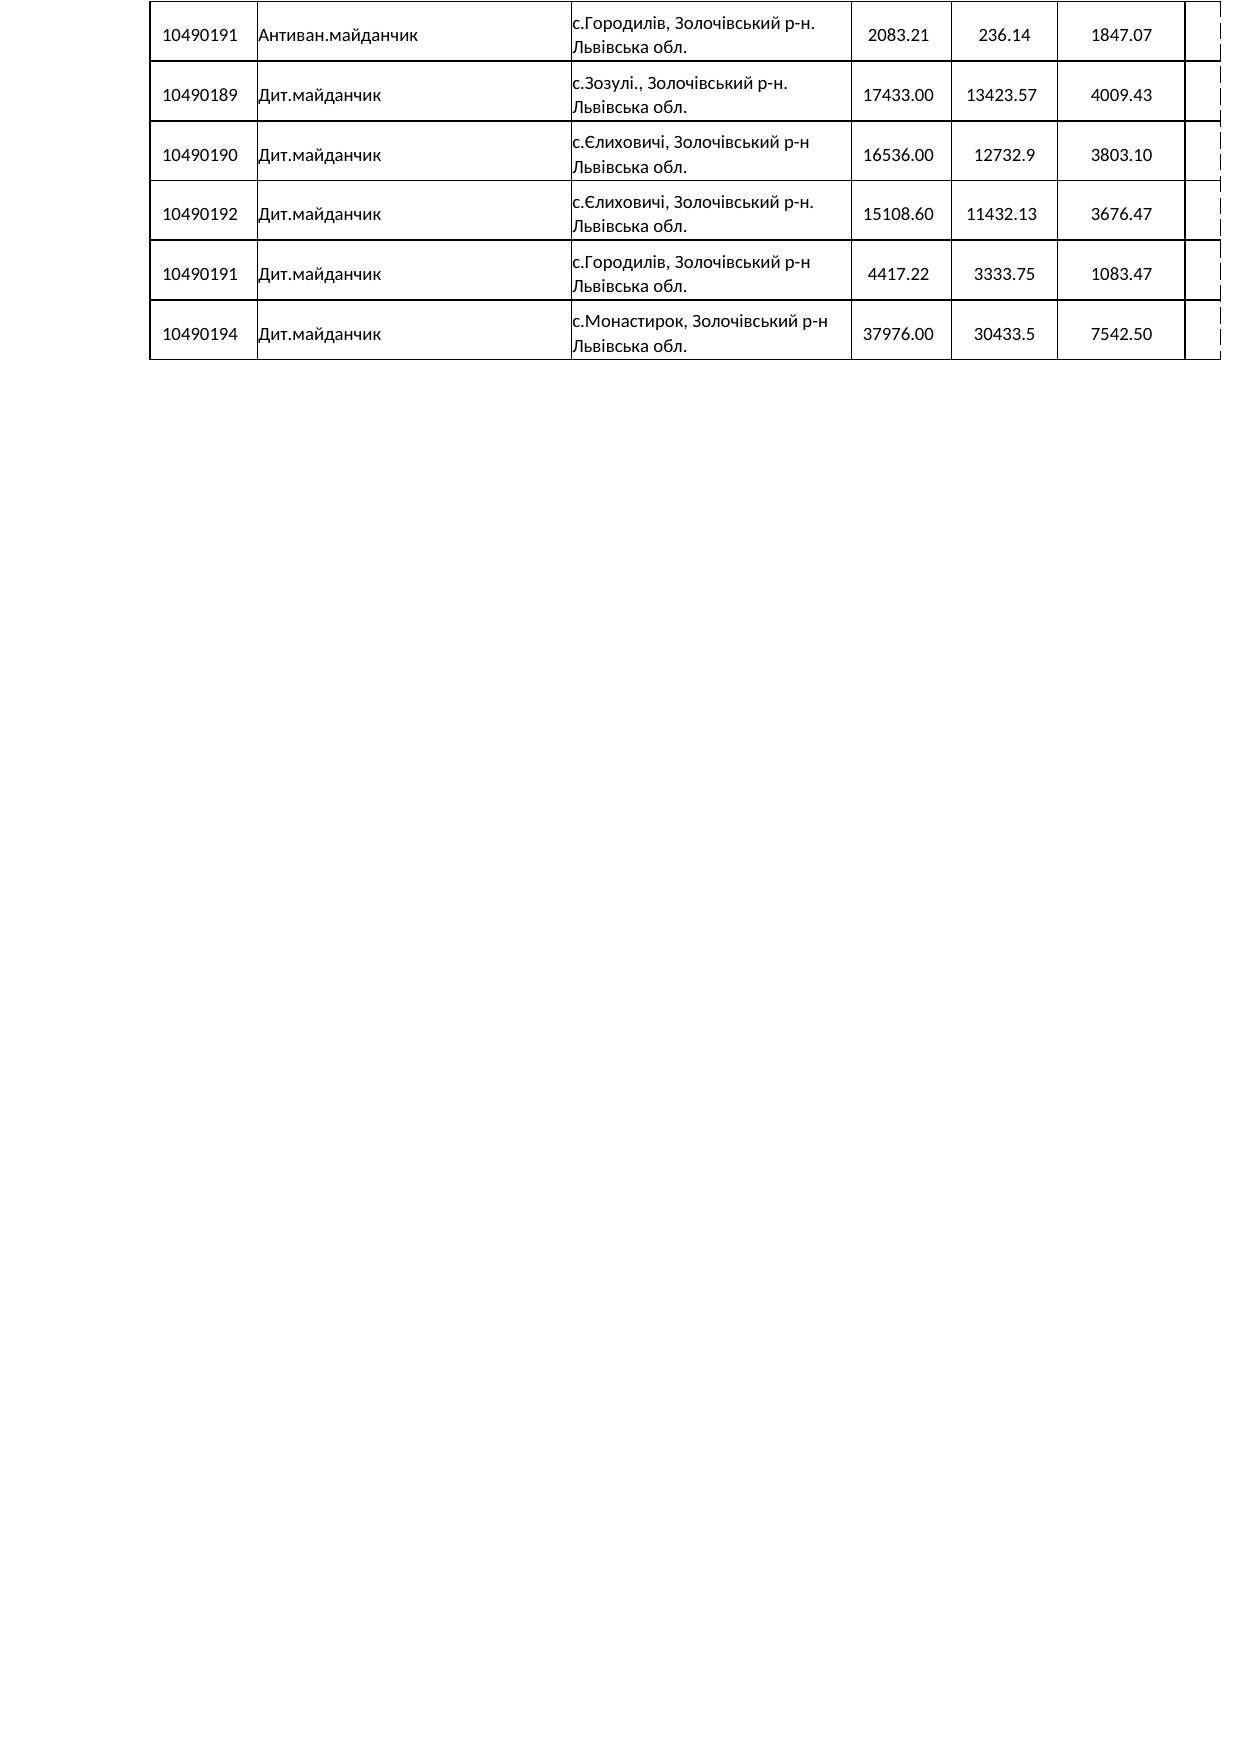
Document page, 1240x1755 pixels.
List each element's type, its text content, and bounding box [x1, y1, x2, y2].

table_cell 1847.07 [1058, 2, 1184, 60]
table_cell 3803.10 [1058, 122, 1184, 180]
table_cell Антиван.майданчик [258, 2, 571, 60]
table_cell 16536.00 [852, 122, 951, 180]
table_cell 4009.43 [1058, 62, 1184, 120]
table_cell 3333.75 [952, 241, 1057, 299]
table_cell 7542.50 [1058, 301, 1184, 359]
table_cell [1186, 241, 1220, 299]
table_cell 236.14 [952, 2, 1057, 60]
table_cell 10490191 [151, 2, 257, 60]
table_cell 4417.22 [852, 241, 951, 299]
table_cell [1186, 181, 1220, 239]
table_cell 10490189 [151, 62, 257, 120]
table_cell Дит.майданчик [258, 241, 571, 299]
table_cell 13423.57 [952, 62, 1057, 120]
table_cell с.Городилів, Золочівський р-н. Львівська обл. [572, 2, 851, 60]
table_cell 12732.9 [952, 122, 1057, 180]
table_cell [1186, 122, 1220, 180]
table_cell с.Єлиховичі, Золочівський р-н. Львівська обл. [572, 181, 851, 239]
table_cell [1186, 2, 1220, 60]
table_cell с.Монастирок, Золочівський р-н Львівська обл. [572, 301, 851, 359]
table_cell 11432.13 [952, 181, 1057, 239]
table_cell 15108.60 [852, 181, 951, 239]
table_cell 3676.47 [1058, 181, 1184, 239]
table_cell Дит.майданчик [258, 122, 571, 180]
table_cell [1186, 301, 1220, 359]
table_cell 17433.00 [852, 62, 951, 120]
table_cell Дит.майданчик [258, 301, 571, 359]
table_cell 10490194 [151, 301, 257, 359]
table_cell с.Зозулі., Золочівський р-н. Львівська обл. [572, 62, 851, 120]
table_cell 30433.5 [952, 301, 1057, 359]
table_cell 37976.00 [852, 301, 951, 359]
table_cell 10490190 [151, 122, 257, 180]
table_cell с.Городилів, Золочівський р-н Львівська обл. [572, 241, 851, 299]
table_cell [1186, 62, 1220, 120]
table_cell 1083.47 [1058, 241, 1184, 299]
table_cell 2083.21 [852, 2, 951, 60]
table_cell с.Єлиховичі, Золочівський р-н Львівська обл. [572, 122, 851, 180]
table_cell Дит.майданчик [258, 181, 571, 239]
table_cell 10490191 [151, 241, 257, 299]
table_cell Дит.майданчик [258, 62, 571, 120]
table_cell 10490192 [151, 181, 257, 239]
